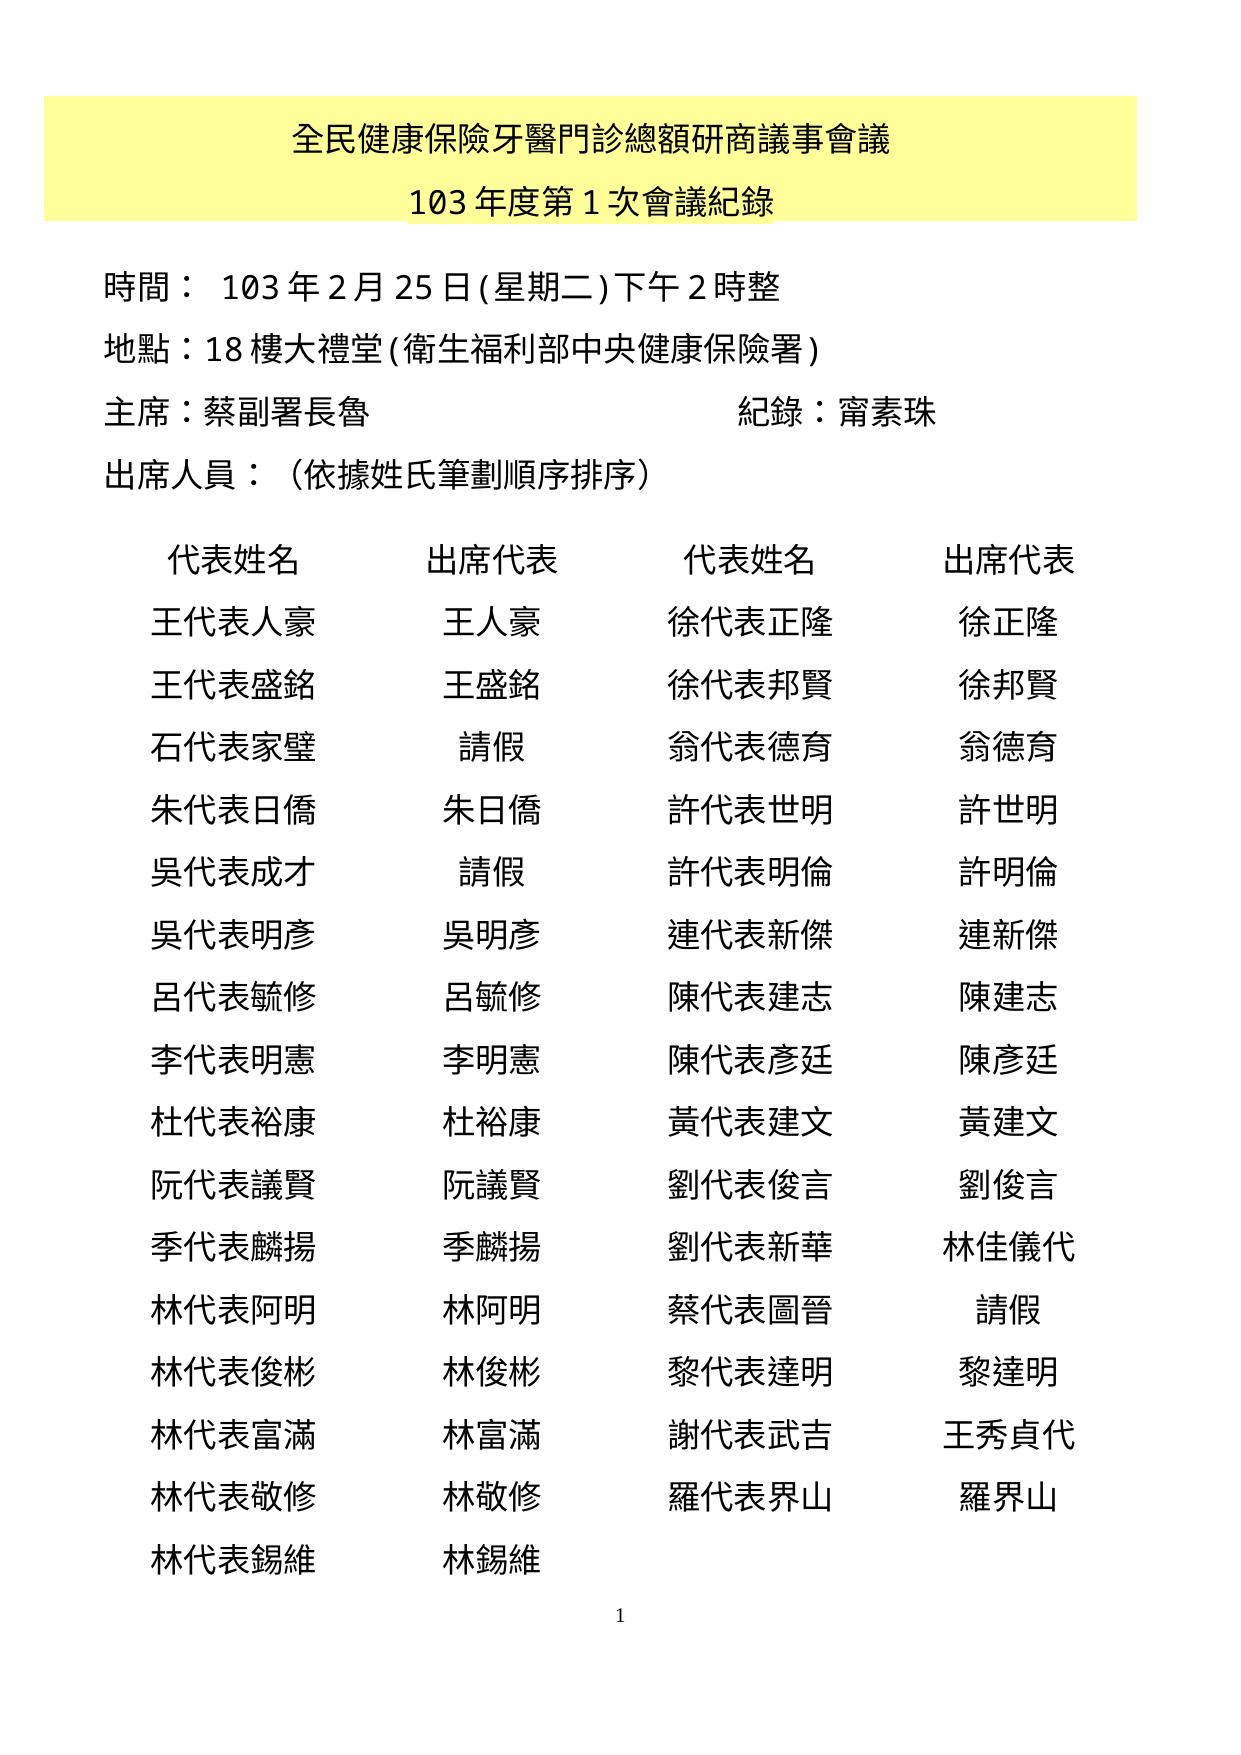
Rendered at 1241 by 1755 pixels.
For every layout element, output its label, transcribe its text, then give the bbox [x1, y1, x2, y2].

table_cell 阮代表議賢 [104, 1141, 363, 1203]
table_cell 呂毓修 [363, 954, 621, 1016]
table_cell 王盛銘 [363, 641, 621, 703]
table_cell 羅代表界山 [621, 1454, 879, 1516]
table_cell 林代表俊彬 [104, 1329, 363, 1391]
table_cell 翁德育 [879, 704, 1138, 766]
table_cell 黃代表建文 [621, 1079, 879, 1141]
table_cell 林代表阿明 [104, 1266, 363, 1328]
text 地點：18樓大禮堂(衛生福利部中央健康保險署) [103, 306, 1137, 368]
table_cell 許明倫 [879, 829, 1138, 891]
table_header 代表姓名 [104, 516, 363, 578]
table_cell 黎達明 [879, 1329, 1138, 1391]
table_cell 吳代表成才 [104, 829, 363, 891]
table_cell 陳彥廷 [879, 1016, 1138, 1078]
table_header 出席代表 [879, 516, 1138, 578]
table_cell 李明憲 [363, 1016, 621, 1078]
table_cell 林富滿 [363, 1391, 621, 1453]
table_cell 徐代表正隆 [621, 579, 879, 641]
table_cell 朱日僑 [363, 766, 621, 828]
table_cell 劉代表俊言 [621, 1141, 879, 1203]
table_cell 林代表富滿 [104, 1391, 363, 1453]
table_cell 季代表麟揚 [104, 1204, 363, 1266]
table_cell 林阿明 [363, 1266, 621, 1328]
table_cell 林敬修 [363, 1454, 621, 1516]
table_cell 連代表新傑 [621, 891, 879, 953]
table_cell [879, 1516, 1138, 1578]
table_header 出席代表 [363, 516, 621, 578]
table_cell 黃建文 [879, 1079, 1138, 1141]
table_cell 林佳儀代 [879, 1204, 1138, 1266]
table_header 代表姓名 [621, 516, 879, 578]
table_cell 朱代表日僑 [104, 766, 363, 828]
text 103年度第1次會議紀錄 [44, 158, 1137, 221]
table_cell 羅界山 [879, 1454, 1138, 1516]
table_cell 林俊彬 [363, 1329, 621, 1391]
table_cell 徐正隆 [879, 579, 1138, 641]
text 全民健康保險牙醫門診總額研商議事會議 [44, 96, 1137, 158]
table_cell 吳代表明彥 [104, 891, 363, 953]
table_cell 連新傑 [879, 891, 1138, 953]
table_cell 謝代表武吉 [621, 1391, 879, 1453]
table_cell 劉俊言 [879, 1141, 1138, 1203]
table_cell 陳代表彥廷 [621, 1016, 879, 1078]
table_cell 翁代表德育 [621, 704, 879, 766]
table_cell 請假 [879, 1266, 1138, 1328]
table_cell 許代表明倫 [621, 829, 879, 891]
table_cell 徐代表邦賢 [621, 641, 879, 703]
text 出席人員：（依據姓氏筆劃順序排序） [103, 431, 1137, 493]
table_cell 林代表錫維 [104, 1516, 363, 1578]
table_cell 林錫維 [363, 1516, 621, 1578]
table_cell 王人豪 [363, 579, 621, 641]
table_cell 石代表家璧 [104, 704, 363, 766]
table_cell 李代表明憲 [104, 1016, 363, 1078]
table_cell 黎代表達明 [621, 1329, 879, 1391]
table_cell 陳建志 [879, 954, 1138, 1016]
table_cell 阮議賢 [363, 1141, 621, 1203]
table_cell 許世明 [879, 766, 1138, 828]
table_cell 王代表盛銘 [104, 641, 363, 703]
text 時間： 103年2月25日(星期二)下午2時整 [103, 243, 1137, 306]
table_cell 季麟揚 [363, 1204, 621, 1266]
table_cell 劉代表新華 [621, 1204, 879, 1266]
table_cell 杜裕康 [363, 1079, 621, 1141]
table_cell [621, 1516, 879, 1578]
table_cell 請假 [363, 704, 621, 766]
table_cell 林代表敬修 [104, 1454, 363, 1516]
table_cell 許代表世明 [621, 766, 879, 828]
table_cell 王代表人豪 [104, 579, 363, 641]
table_cell 呂代表毓修 [104, 954, 363, 1016]
table_cell 徐邦賢 [879, 641, 1138, 703]
table_cell 請假 [363, 829, 621, 891]
table_cell 杜代表裕康 [104, 1079, 363, 1141]
table_cell 王秀貞代 [879, 1391, 1138, 1453]
text 主席：蔡副署長魯 紀錄：甯素珠 [103, 368, 1137, 431]
table_cell 吳明彥 [363, 891, 621, 953]
table_cell 陳代表建志 [621, 954, 879, 1016]
table_cell 蔡代表圖晉 [621, 1266, 879, 1328]
